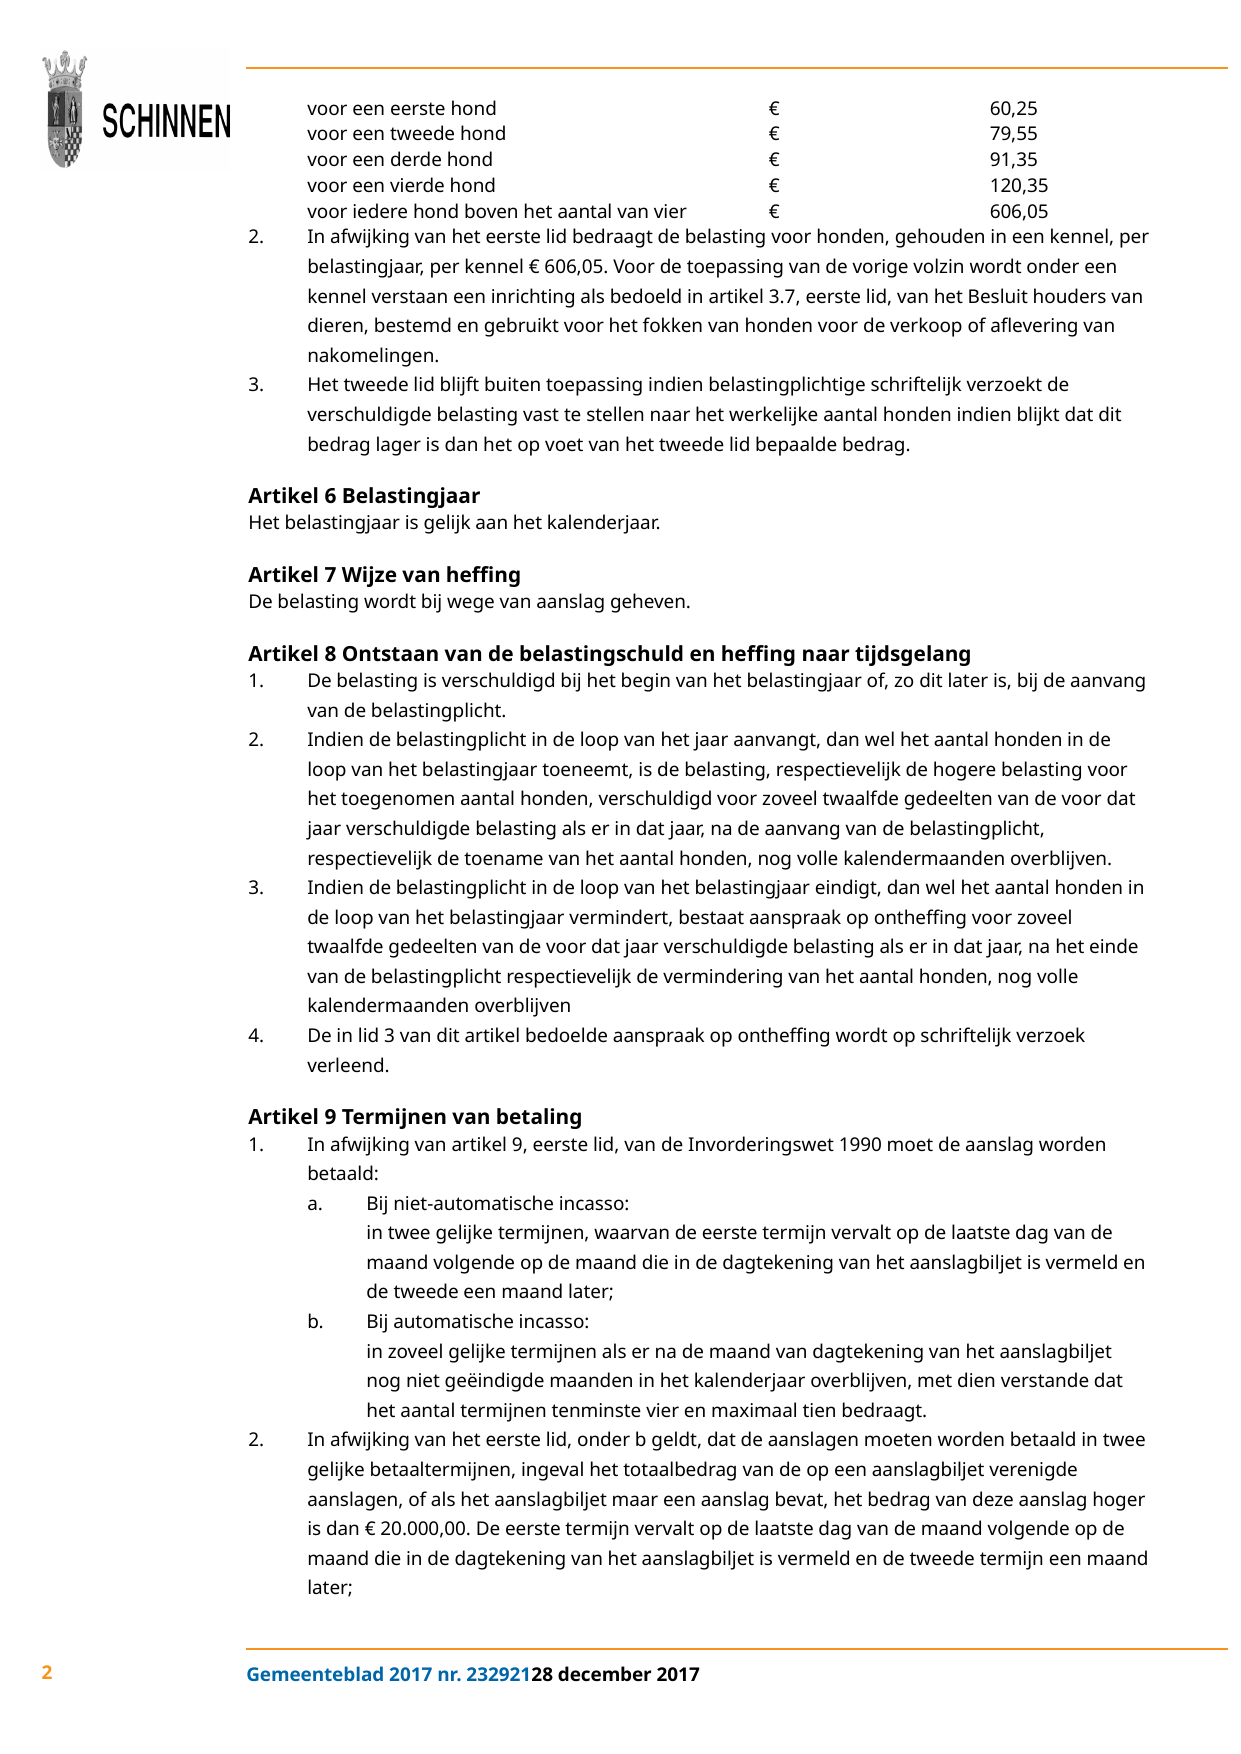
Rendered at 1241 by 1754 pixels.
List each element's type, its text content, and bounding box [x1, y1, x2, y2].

table_cell voor een tweede hond [307, 121, 768, 146]
list De belasting is verschuldigd bij het begin van het belastingjaar of, zo dit later is, bij de aanvang van de belastingplicht. [248, 667, 1152, 723]
table_cell € [769, 172, 989, 198]
text Artikel 6 Belastingjaar [248, 481, 1152, 509]
table_header voor een eerste hond [307, 95, 768, 121]
list In afwijking van het eerste lid, onder b geldt, dat de aanslagen moeten worden betaald in twee gelijke betaaltermijnen, ingeval het totaalbedrag van de op een aanslagbiljet verenigde aanslagen, of als het aanslagbiljet maar een aanslag bevat, het bedrag van deze aanslag hoger is dan € 20.000,00. De eerste termijn vervalt op de laatste dag van de maand volgende op de maand die in de dagtekening van het aanslagbiljet is vermeld en de tweede termijn een maand later; [248, 1427, 1152, 1600]
list Bij niet-automatische incasso: [307, 1190, 1152, 1216]
table_cell € [769, 146, 989, 172]
text Artikel 8 Ontstaan van de belastingschuld en heffing naar tijdsgelang [248, 639, 1152, 667]
table_cell 120,35 [990, 172, 1211, 198]
list Indien de belastingplicht in de loop van het jaar aanvangt, dan wel het aantal honden in de loop van het belastingjaar toeneemt, is de belasting, respectievelijk de hogere belasting voor het toegenomen aantal honden, verschuldigd voor zoveel twaalfde gedeelten van de voor dat jaar verschuldigde belasting als er in dat jaar, na de aanvang van de belastingplicht, respectievelijk de toename van het aantal honden, nog volle kalendermaanden overblijven. [248, 726, 1152, 871]
text Artikel 9 Termijnen van betaling [248, 1102, 1152, 1131]
list Indien de belastingplicht in de loop van het belastingjaar eindigt, dan wel het aantal honden in de loop van het belastingjaar vermindert, bestaat aanspraak op ontheffing voor zoveel twaalfde gedeelten van de voor dat jaar verschuldigde belasting als er in dat jaar, na het einde van de belastingplicht respectievelijk de vermindering van het aantal honden, nog volle kalendermaanden overblijven [248, 874, 1152, 1018]
table_cell voor een derde hond [307, 146, 768, 172]
table_header 60,25 [990, 95, 1211, 121]
picture [41, 47, 231, 172]
table_cell € [769, 121, 989, 146]
table_cell 79,55 [990, 121, 1211, 146]
list in twee gelijke termijnen, waarvan de eerste termijn vervalt op de laatste dag van de maand volgende op de maand die in de dagtekening van het aanslagbiljet is vermeld en de tweede een maand later; [307, 1219, 1152, 1304]
text Artikel 7 Wijze van heffing [248, 560, 1152, 588]
list In afwijking van het eerste lid bedraagt de belasting voor honden, gehouden in een kennel, per belastingjaar, per kennel € 606,05. Voor de toepassing van de vorige volzin wordt onder een kennel verstaan een inrichting als bedoeld in artikel 3.7, eerste lid, van het Besluit houders van dieren, bestemd en gebruikt voor het fokken van honden voor de verkoop of aflevering van nakomelingen. [248, 224, 1152, 368]
table_cell 606,05 [990, 198, 1211, 223]
list Bij automatische incasso: [307, 1308, 1152, 1334]
list De in lid 3 van dit artikel bedoelde aanspraak op ontheffing wordt op schriftelijk verzoek verleend. [248, 1022, 1152, 1078]
text De belasting wordt bij wege van aanslag geheven. [248, 588, 1152, 614]
list in zoveel gelijke termijnen als er na de maand van dagtekening van het aanslagbiljet nog niet geëindigde maanden in het kalenderjaar overblijven, met dien verstande dat het aantal termijnen tenminste vier en maximaal tien bedraagt. [307, 1338, 1152, 1423]
table_header € [769, 95, 989, 121]
table_cell € [769, 198, 989, 223]
list Het tweede lid blijft buiten toepassing indien belastingplichtige schriftelijk verzoekt de verschuldigde belasting vast te stellen naar het werkelijke aantal honden indien blijkt dat dit bedrag lager is dan het op voet van het tweede lid bepaalde bedrag. [248, 372, 1152, 456]
list In afwijking van artikel 9, eerste lid, van de Invorderingswet 1990 moet de aanslag worden betaald: [248, 1131, 1152, 1186]
table_cell voor een vierde hond [307, 172, 768, 198]
text Het belastingjaar is gelijk aan het kalenderjaar. [248, 509, 1152, 535]
table_cell 91,35 [990, 146, 1211, 172]
table_cell voor iedere hond boven het aantal van vier [307, 198, 768, 223]
